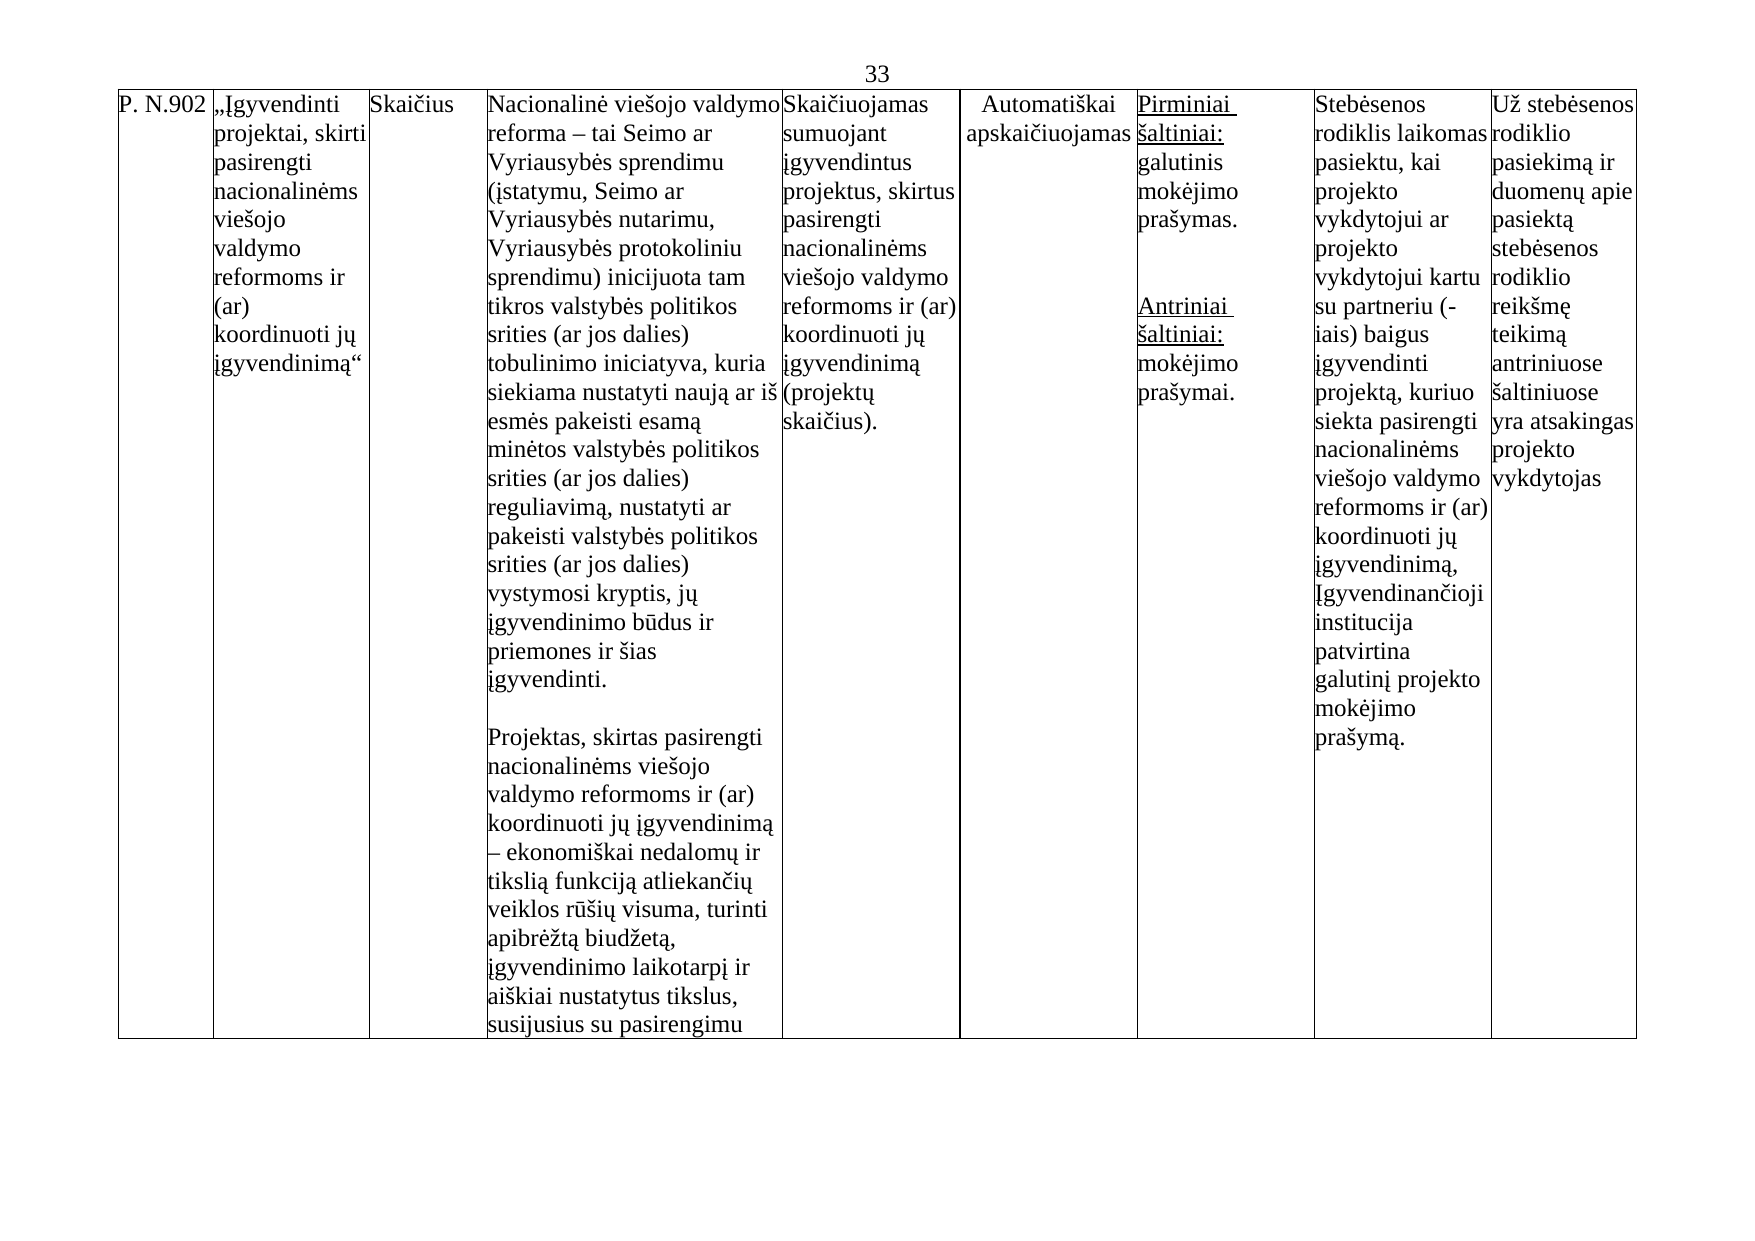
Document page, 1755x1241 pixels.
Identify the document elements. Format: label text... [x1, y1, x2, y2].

table_cell Skaičiuojamas sumuojant įgyvendintus projektus, skirtus pasirengti nacionalinėms viešojo valdymo reformoms ir (ar) koordinuoti jų įgyvendinimą (projektų skaičius). [783, 90, 959, 1038]
table_cell Stebėsenos rodiklis laikomas pasiektu, kai projekto vykdytojui ar projekto vykdytojui kartu su partneriu (-iais) baigus įgyvendinti projektą, kuriuo siekta pasirengti nacionalinėms viešojo valdymo reformoms ir (ar) koordinuoti jų įgyvendinimą, Įgyvendinančioji institucija patvirtina galutinį projekto mokėjimo prašymą. [1315, 90, 1491, 1038]
table_cell P. N.902 [119, 90, 213, 1038]
table_cell Automatiškai apskaičiuojamas [961, 90, 1137, 1038]
table_cell Nacionalinė viešojo valdymo reforma – tai Seimo ar Vyriausybės sprendimu (įstatymu, Seimo ar Vyriausybės nutarimu, Vyriausybės protokoliniu sprendimu) inicijuota tam tikros valstybės politikos srities (ar jos dalies) tobulinimo iniciatyva, kuria siekiama nustatyti naują ar iš esmės pakeisti esamą minėtos valstybės politikos srities (ar jos dalies) reguliavimą, nustatyti ar pakeisti valstybės politikos srities (ar jos dalies) vystymosi kryptis, jų įgyvendinimo būdus ir priemones ir šias įgyvendinti. Projektas, skirtas pasirengti nacionalinėms viešojo valdymo reformoms ir (ar) koordinuoti jų įgyvendinimą – ekonomiškai nedalomų ir tikslią funkciją atliekančių veiklos rūšių visuma, turinti apibrėžtą biudžetą, įgyvendinimo laikotarpį ir aiškiai nustatytus tikslus, susijusius su pasirengimu [488, 90, 782, 1038]
table_cell Už stebėsenos rodiklio pasiekimą ir duomenų apie pasiektą stebėsenos rodiklio reikšmę teikimą antriniuose šaltiniuose yra atsakingas projekto vykdytojas [1492, 90, 1636, 1038]
table_cell „Įgyvendinti projektai, skirti pasirengti nacionalinėms viešojo valdymo reformoms ir (ar) koordinuoti jų įgyvendinimą“ [214, 90, 369, 1038]
table_cell Skaičius [370, 90, 487, 1038]
table_cell Pirminiai šaltiniai: galutinis mokėjimo prašymas. Antriniai šaltiniai: mokėjimo prašymai. [1138, 90, 1314, 1038]
